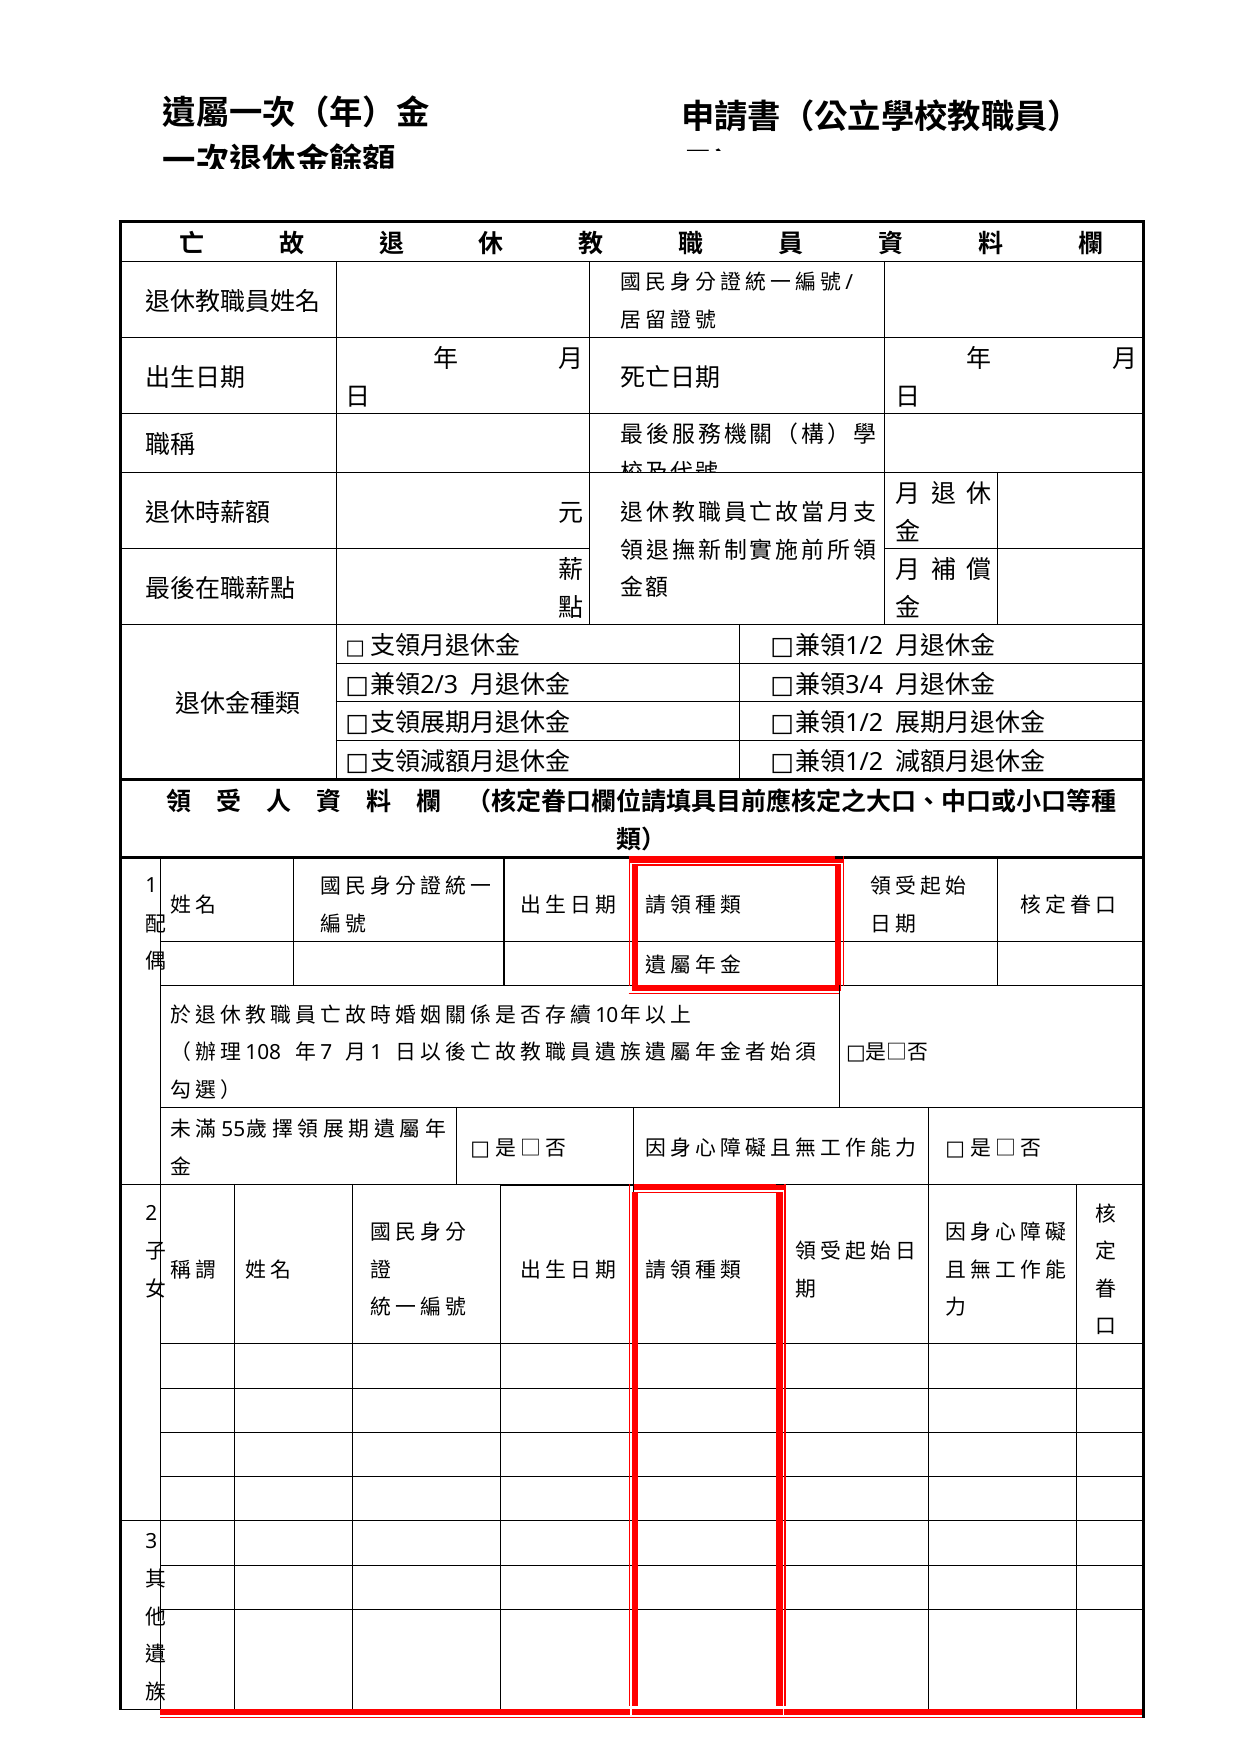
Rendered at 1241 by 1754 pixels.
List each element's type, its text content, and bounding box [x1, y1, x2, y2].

table_cell 領受起始日期 [844, 859, 997, 941]
table_cell [998, 942, 1142, 985]
table_cell 遺屬年金 [638, 942, 835, 985]
table_cell [929, 1389, 1076, 1432]
table_cell □支領月退休金 [337, 625, 739, 662]
table_cell [638, 1433, 776, 1476]
table_cell [161, 1477, 234, 1520]
table_cell [501, 1344, 629, 1387]
table_cell [786, 1566, 928, 1609]
table_cell [353, 1344, 500, 1387]
table_cell [353, 1433, 500, 1476]
table_cell 退休時薪額 [122, 473, 336, 548]
table_cell [638, 1344, 776, 1387]
table_cell [638, 1389, 776, 1432]
table_cell □兼領2/3月退休金 [337, 664, 739, 701]
table_cell [501, 1566, 629, 1609]
table_cell 領 受 人 資 料 欄 （核定眷口欄位請填具目前應核定之大口、中口或小口等種類） [122, 781, 1142, 856]
table_cell [786, 1433, 928, 1476]
table_cell [633, 1610, 781, 1709]
table_cell 請領種類 [638, 866, 835, 941]
table_cell [235, 1566, 352, 1609]
table_cell [1077, 1566, 1142, 1609]
table_cell 出生日期 [501, 1186, 629, 1343]
table_cell [161, 942, 293, 985]
table_cell 元 [517, 473, 589, 548]
table_cell [235, 1521, 352, 1564]
table_cell 國民身分證統一編號/居留證號 [590, 262, 884, 337]
table_cell 薪點 [517, 549, 589, 624]
table_cell [501, 1521, 629, 1564]
table_cell [353, 1521, 500, 1564]
table_cell [294, 942, 503, 985]
table_cell [235, 1433, 352, 1476]
table_header 亡 故 退 休 教 職 員 資 料 欄 [122, 223, 1142, 261]
table_cell [235, 1389, 352, 1432]
table_cell [929, 1344, 1076, 1387]
table_cell [161, 1566, 234, 1609]
table_cell [161, 1344, 234, 1387]
table_cell [501, 1610, 633, 1709]
table_cell 月補償金 [885, 549, 997, 624]
table_cell 出生日期 [122, 338, 336, 413]
table_cell □兼領3/4月退休金 [740, 664, 1142, 701]
table_cell [501, 1433, 629, 1476]
table_cell 年 月 日 [885, 338, 1142, 413]
table_cell [353, 1389, 500, 1432]
table_cell 姓名 [161, 859, 293, 941]
table_cell 國民身分證統一編號 [294, 859, 503, 941]
table_cell [337, 414, 589, 472]
table_cell [929, 1477, 1076, 1520]
table_cell 3其他遺族 [122, 1521, 160, 1709]
table_cell [235, 1344, 352, 1387]
table_cell [353, 1610, 500, 1709]
table_cell □是□否 [457, 1108, 633, 1184]
table_cell □是□否 [840, 986, 1142, 1107]
table_cell □兼領1/2減額月退休金 [740, 741, 1142, 778]
table_cell [505, 942, 629, 985]
table_cell [998, 549, 1142, 624]
table_cell [885, 262, 1142, 337]
table_cell 姓名 [235, 1185, 352, 1343]
table_cell [1077, 1610, 1142, 1709]
table_cell 年 月 日 [337, 338, 589, 413]
table_cell 因身心障礙且無工作能力 [929, 1185, 1076, 1343]
table_cell [161, 1433, 234, 1476]
table_cell [161, 1521, 234, 1564]
table_cell □兼領1/2展期月退休金 [740, 702, 1142, 739]
table_cell [1077, 1389, 1142, 1432]
table_cell □支領減額月退休金 [337, 741, 739, 778]
table_cell 領受起始日期 [786, 1185, 928, 1343]
table_cell [929, 1610, 1076, 1709]
table_cell [638, 1566, 776, 1609]
table_cell □兼領1/2月退休金 [740, 625, 1142, 662]
table_cell 1配偶 [122, 859, 160, 1184]
table_cell 退休金種類 [122, 625, 336, 778]
table_cell [885, 414, 1142, 472]
table_cell [353, 1477, 500, 1520]
table_cell 最後服務機關（構）學校及代號 [590, 414, 884, 472]
table_cell □支領展期月退休金 [337, 702, 739, 739]
table_cell 於退休教職員亡故時婚姻關係是否存續10年以上 （辦理108年7月1日以後亡故教職員遺族遺屬年金者始須勾選） [161, 986, 839, 1107]
table_cell 請領種類 [638, 1193, 776, 1343]
table_cell 退休教職員亡故當月支領退撫新制實施前所領金額 [590, 473, 884, 624]
table_cell [337, 473, 517, 548]
table_cell 月退休金 [885, 473, 997, 548]
table_cell [786, 1344, 928, 1387]
table_cell 最後在職薪點 [122, 549, 336, 624]
table_cell [786, 1477, 928, 1520]
table_cell [1077, 1477, 1142, 1520]
table_cell [929, 1521, 1076, 1564]
table_cell [337, 549, 517, 624]
table_cell [638, 1521, 776, 1564]
table_cell 國民身分證 統一編號 [353, 1185, 500, 1343]
table_cell 稱謂 [161, 1185, 234, 1343]
table_cell [786, 1521, 928, 1564]
table_cell [638, 1477, 776, 1520]
table_cell [1077, 1344, 1142, 1387]
text 申請書（公立學校教職員）員） [681, 90, 1106, 150]
table_cell [781, 1610, 928, 1709]
table_cell □是□否 [929, 1108, 1142, 1184]
text 遺屬一次（年）金 [162, 86, 639, 134]
table_cell [501, 1477, 629, 1520]
table_cell 退休教職員姓名 [122, 262, 336, 337]
table_cell [161, 1610, 234, 1709]
table_cell [353, 1566, 500, 1609]
table_cell [337, 262, 589, 337]
table_cell [786, 1389, 928, 1432]
table_cell [235, 1610, 352, 1709]
table_cell [161, 1389, 234, 1432]
table_cell [1077, 1521, 1142, 1564]
table_cell 因身心障礙且無工作能力 [634, 1108, 928, 1184]
table_cell [998, 473, 1142, 548]
table_cell 死亡日期 [590, 338, 884, 413]
table_cell [929, 1566, 1076, 1609]
text 一次退休金餘額 [162, 134, 639, 169]
table_cell 2子女 [122, 1185, 160, 1520]
table_cell 出生日期 [505, 859, 629, 941]
table_cell [844, 942, 997, 985]
table_cell 核定眷口 [1077, 1185, 1142, 1343]
table_cell [929, 1433, 1076, 1476]
table_cell 核定眷口 [998, 859, 1142, 941]
table_cell [235, 1477, 352, 1520]
table_cell [1077, 1433, 1142, 1476]
table_cell 職稱 [122, 414, 336, 472]
table_cell [501, 1389, 629, 1432]
table_cell 未滿55歲擇領展期遺屬年金 [161, 1108, 456, 1184]
